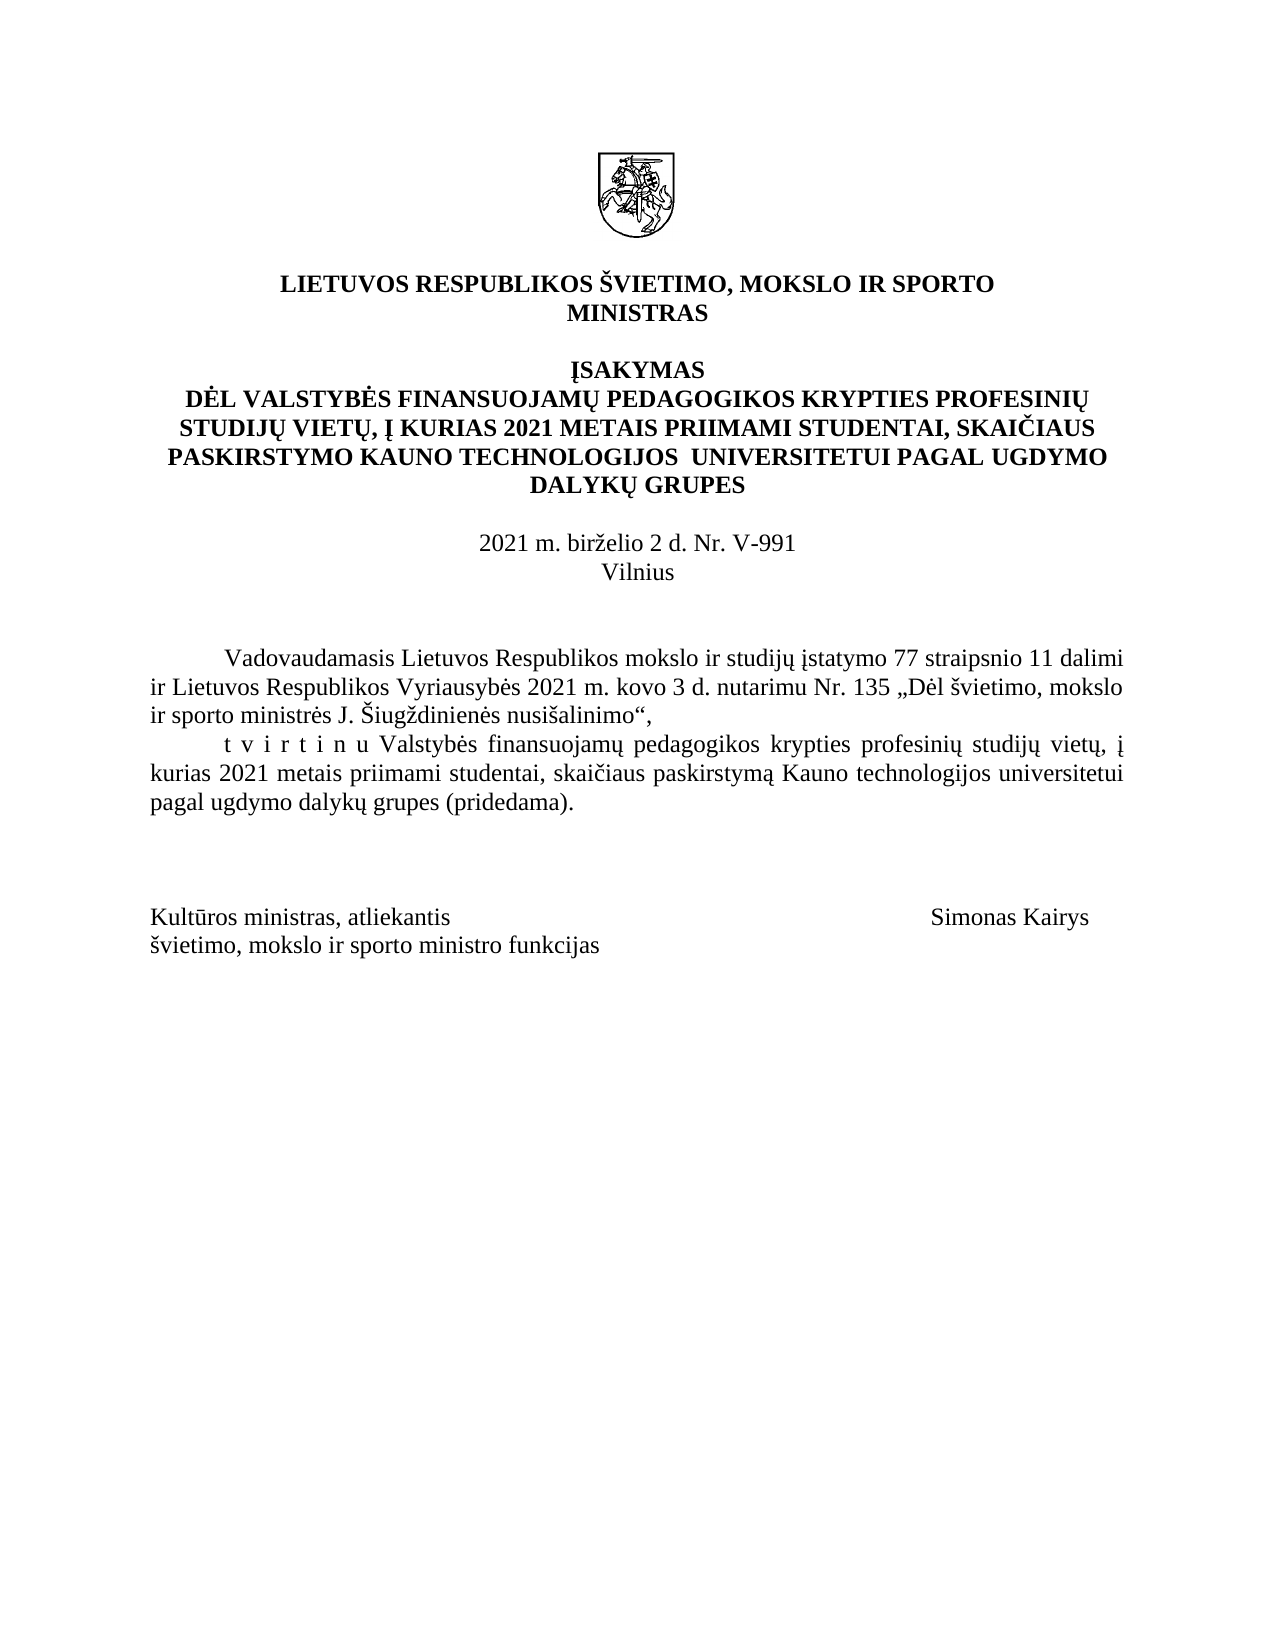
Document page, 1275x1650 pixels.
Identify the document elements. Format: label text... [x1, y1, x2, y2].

text ĮSAKYMAS [150, 356, 1125, 384]
text Vilnius [150, 557, 1125, 586]
text t v i r t i n u Valstybės finansuojamų pedagogikos krypties profesinių studijų vietų, į kurias 2021 metais priimami studentai, skaičiaus paskirstymą Kauno technologijos universitetui pagal ugdymo dalykų grupes (pridedama). [150, 729, 1125, 816]
text švietimo, mokslo ir sporto ministro funkcijas [150, 931, 1125, 959]
text 2021 m. birželio 2 d. Nr. V-991 [150, 528, 1125, 557]
text LIETUVOS RESPUBLIKOS ŠVIETIMO, MOKSLO IR SPORTO [150, 269, 1125, 298]
text MINISTRAS [150, 298, 1125, 327]
text DĖL VALSTYBĖS FINANSUOJAMŲ PEDAGOGIKOS KRYPTIES PROFESINIŲ STUDIJŲ VIETŲ, Į KURIAS 2021 METAIS PRIIMAMI STUDENTAI, SKAIČIAUS PASKIRSTYMO KAUNO TECHNOLOGIJOS UNIVERSITETUI PAGAL Ugdymo dalykų grupes [150, 384, 1125, 499]
text Vadovaudamasis Lietuvos Respublikos mokslo ir studijų įstatymo 77 straipsnio 11 dalimi ir Lietuvos Respublikos Vyriausybės 2021 m. kovo 3 d. nutarimu Nr. 135 „Dėl švietimo, mokslo ir sporto ministrės J. Šiugždinienės nusišalinimo“, [150, 643, 1125, 729]
text Kultūros ministras, atliekantis Simonas Kairys [150, 902, 1125, 931]
